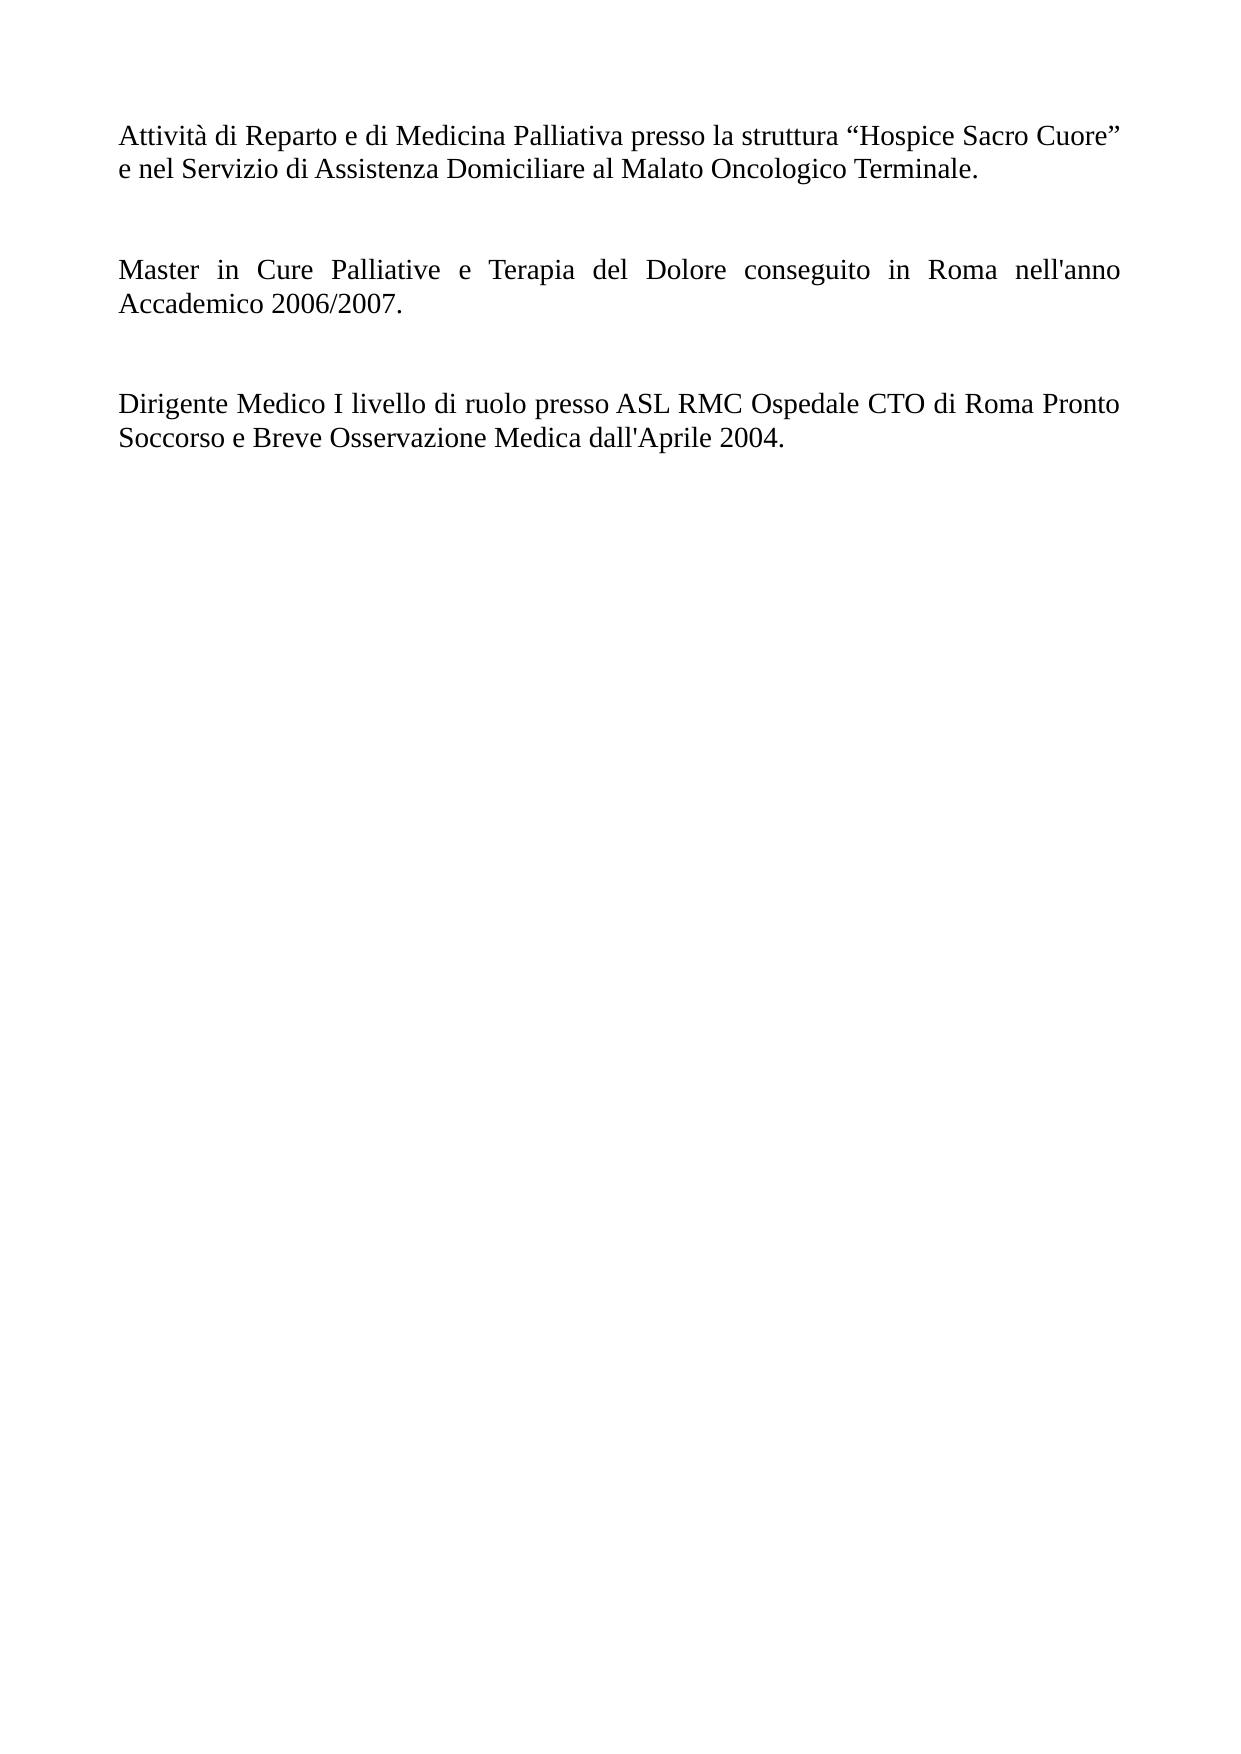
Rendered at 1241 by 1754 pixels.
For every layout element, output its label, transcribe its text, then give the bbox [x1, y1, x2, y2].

text Master in Cure Palliative e Terapia del Dolore conseguito in Roma nell'anno Accademico 2006/2007. [118, 252, 1122, 319]
text Attività di Reparto e di Medicina Palliativa presso la struttura “Hospice Sacro Cuore” e nel Servizio di Assistenza Domiciliare al Malato Oncologico Terminale. [118, 118, 1122, 185]
text Dirigente Medico I livello di ruolo presso ASL RMC Ospedale CTO di Roma Pronto Soccorso e Breve Osservazione Medica dall'Aprile 2004. [118, 386, 1122, 453]
